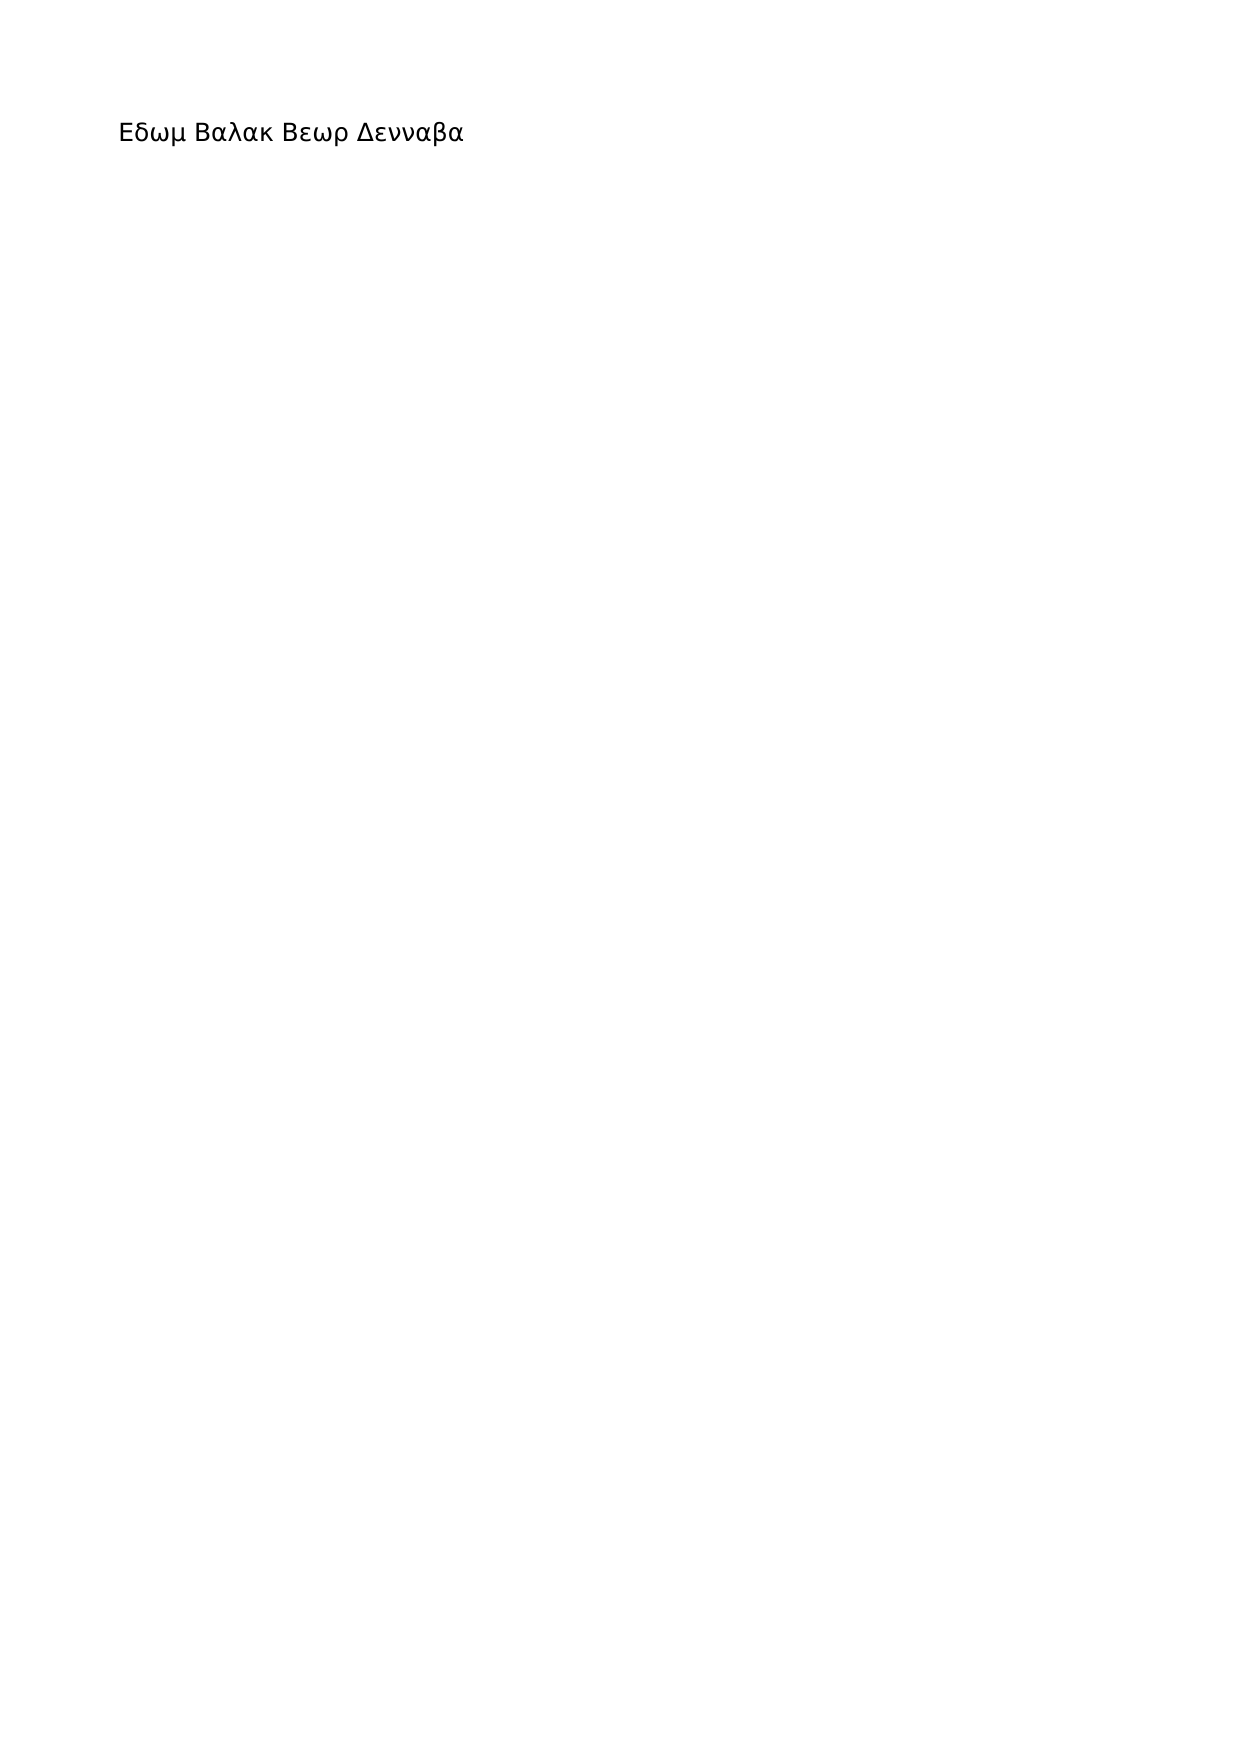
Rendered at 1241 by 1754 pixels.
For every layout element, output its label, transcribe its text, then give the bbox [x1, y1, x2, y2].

text Εδωμ Βαλακ Βεωρ Δενναβα [118, 118, 1122, 147]
